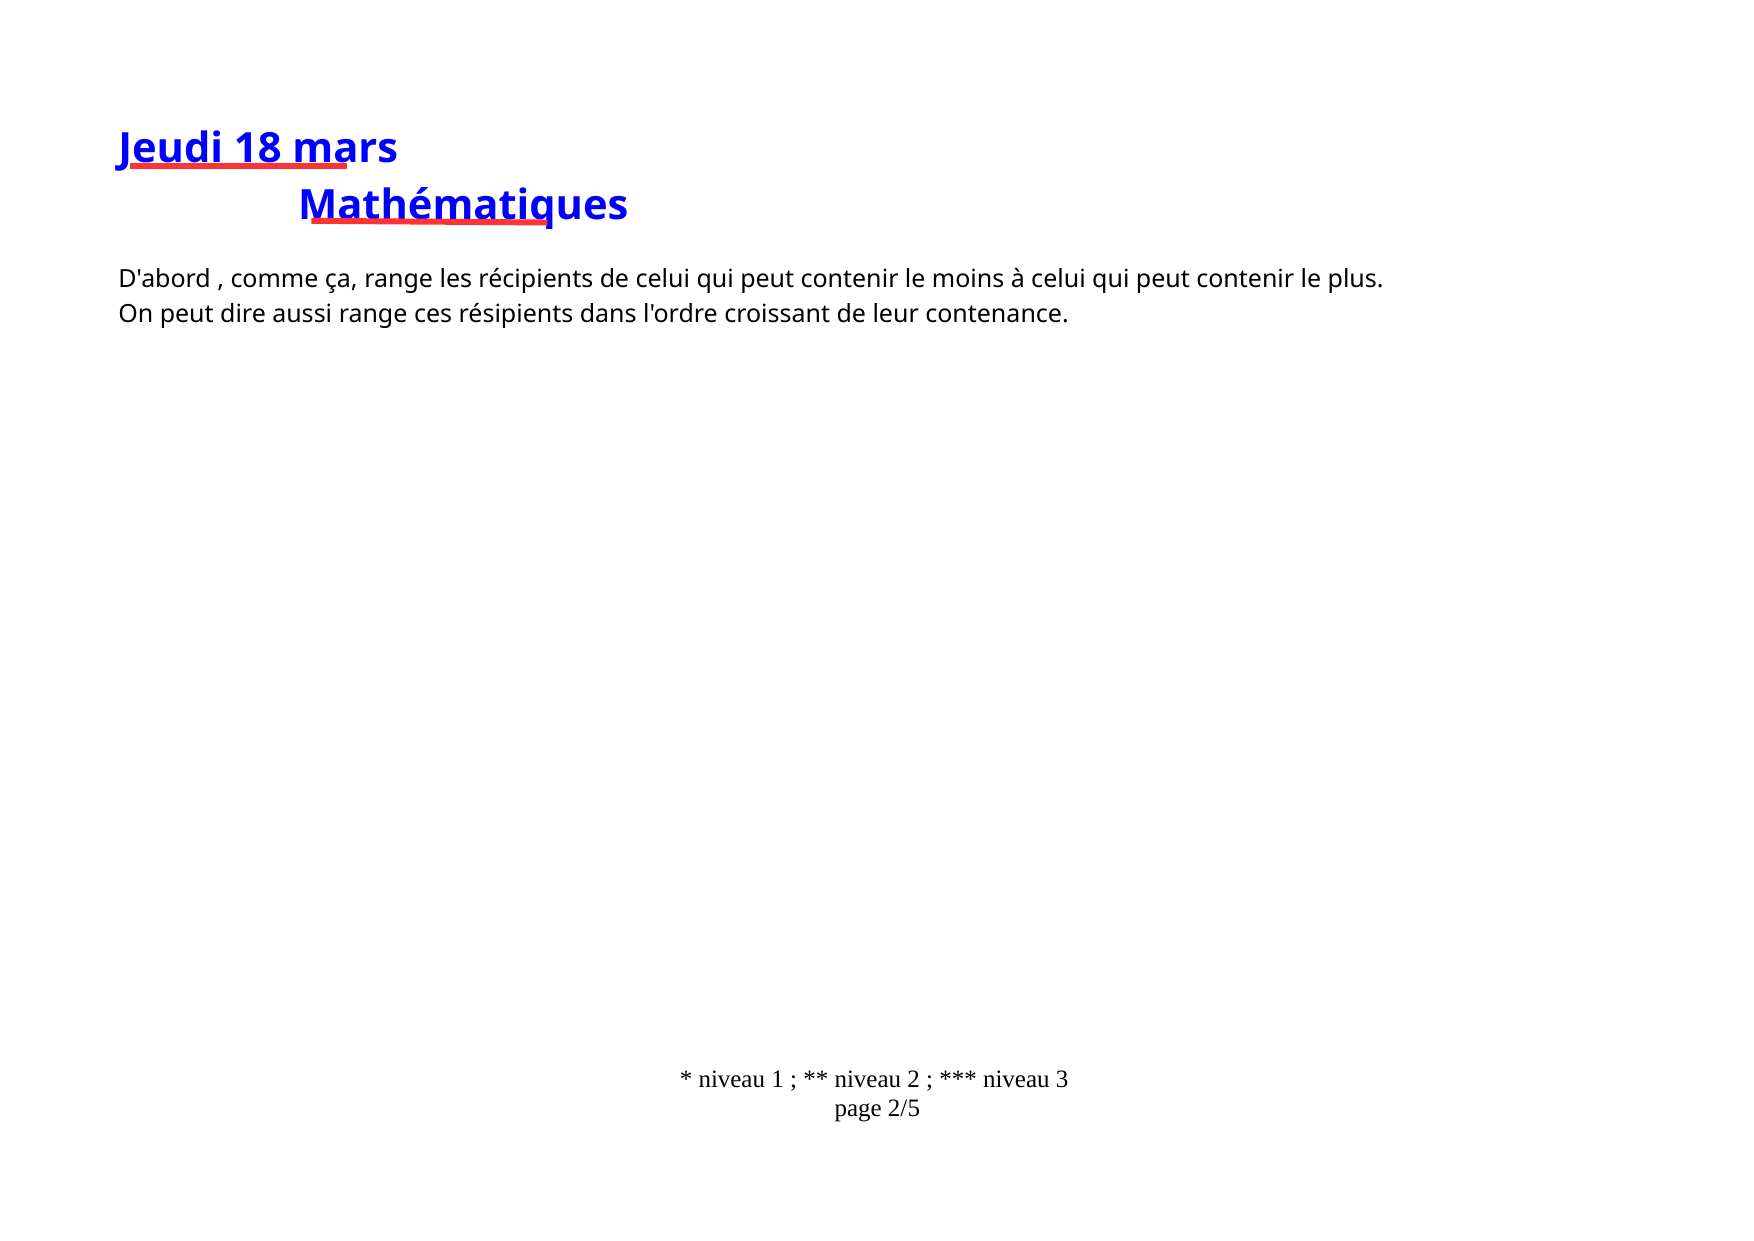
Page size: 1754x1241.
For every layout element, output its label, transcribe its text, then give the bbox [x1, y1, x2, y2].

text On peut dire aussi range ces résipients dans l'ordre croissant de leur contenance. [118, 295, 1636, 329]
text D'abord , comme ça, range les récipients de celui qui peut contenir le moins à celui qui peut contenir le plus. [118, 261, 1636, 295]
